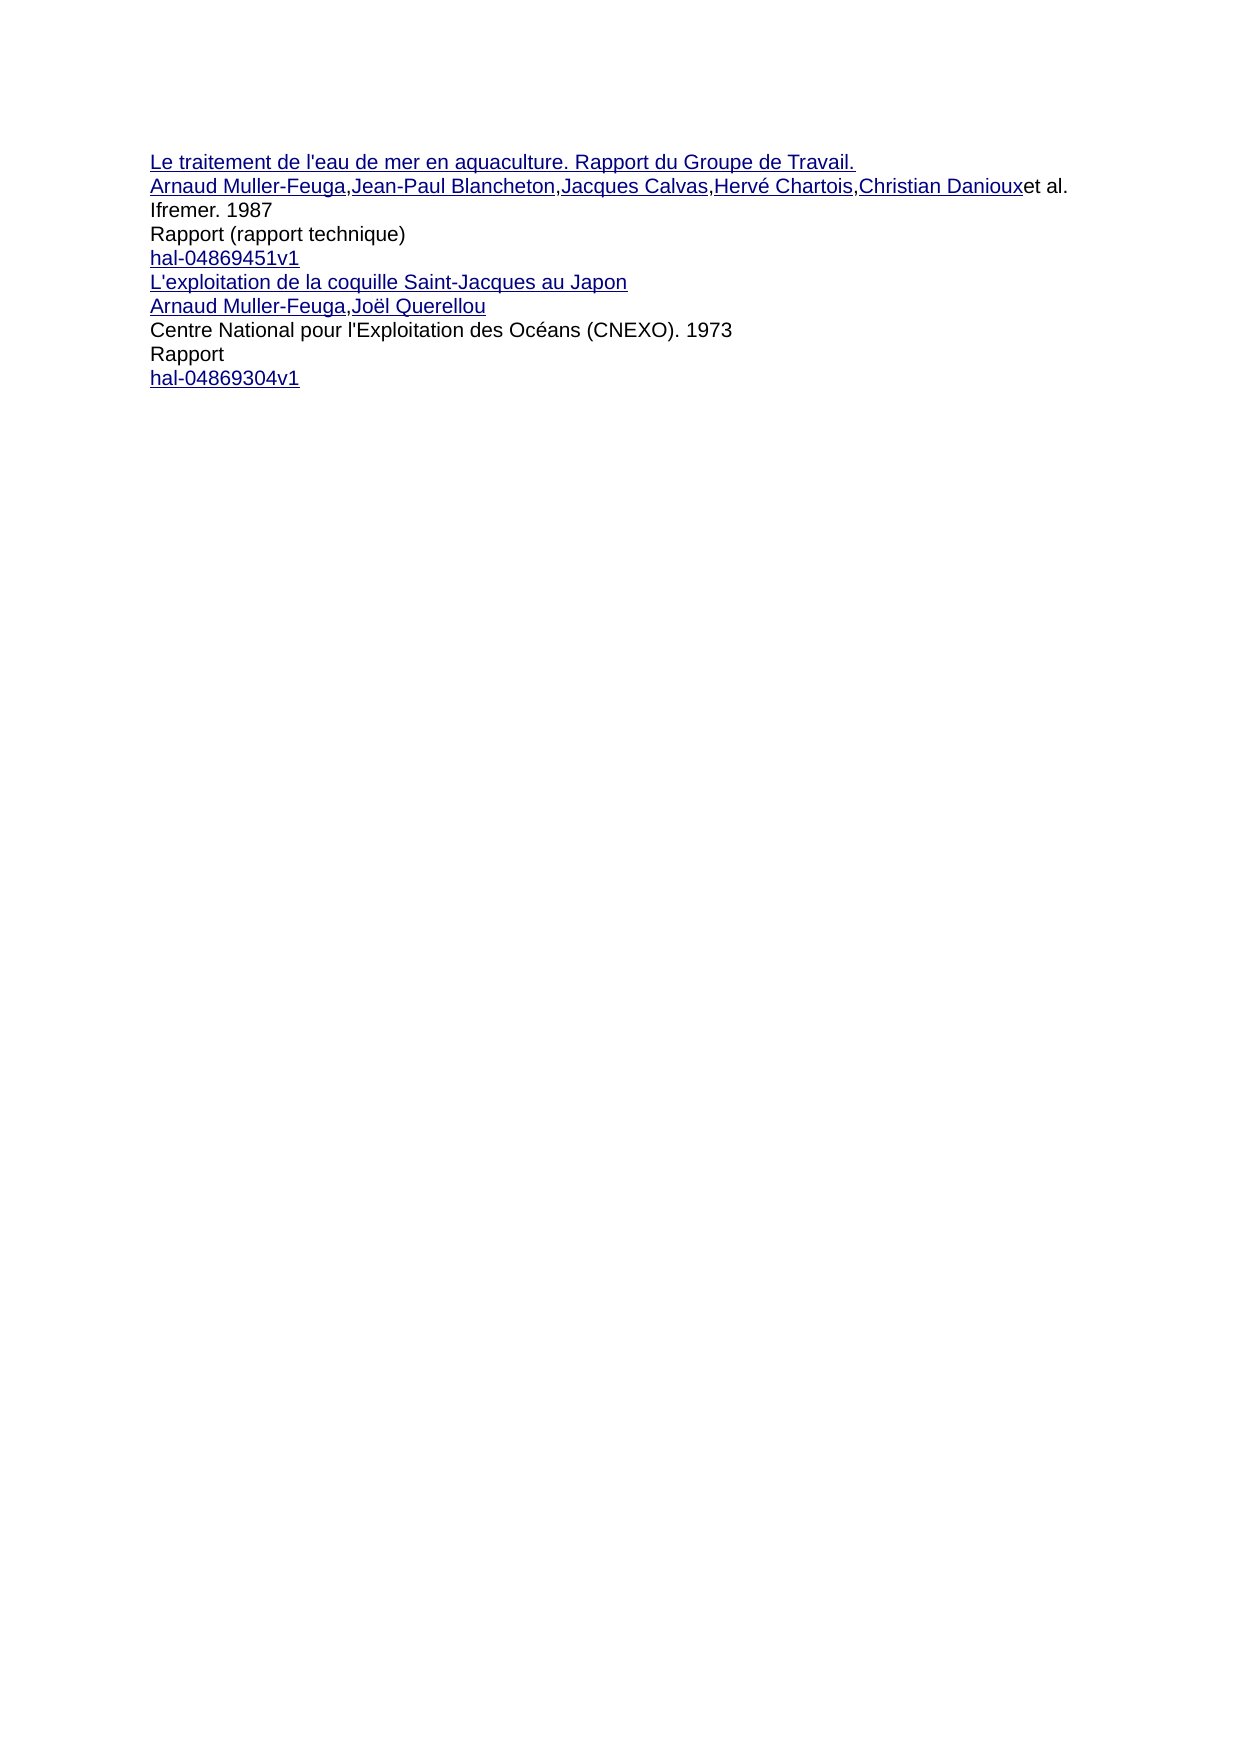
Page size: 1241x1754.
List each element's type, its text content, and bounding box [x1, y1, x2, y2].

table_cell Le traitement de l'eau de mer en aquaculture. Rapport du Groupe de Travail. Arnaud Muller-Feuga,Jean-Paul Blancheton,Jacques Calvas,Hervé Chartois,Christian Daniouxet al. Ifremer. 1987 Rapport (rapport technique) hal-04869451v1 [150, 150, 1090, 270]
table_cell L'exploitation de la coquille Saint-Jacques au Japon Arnaud Muller-Feuga,Joël Querellou Centre National pour l'Exploitation des Océans (CNEXO). 1973 Rapport hal-04869304v1 [150, 270, 1090, 389]
